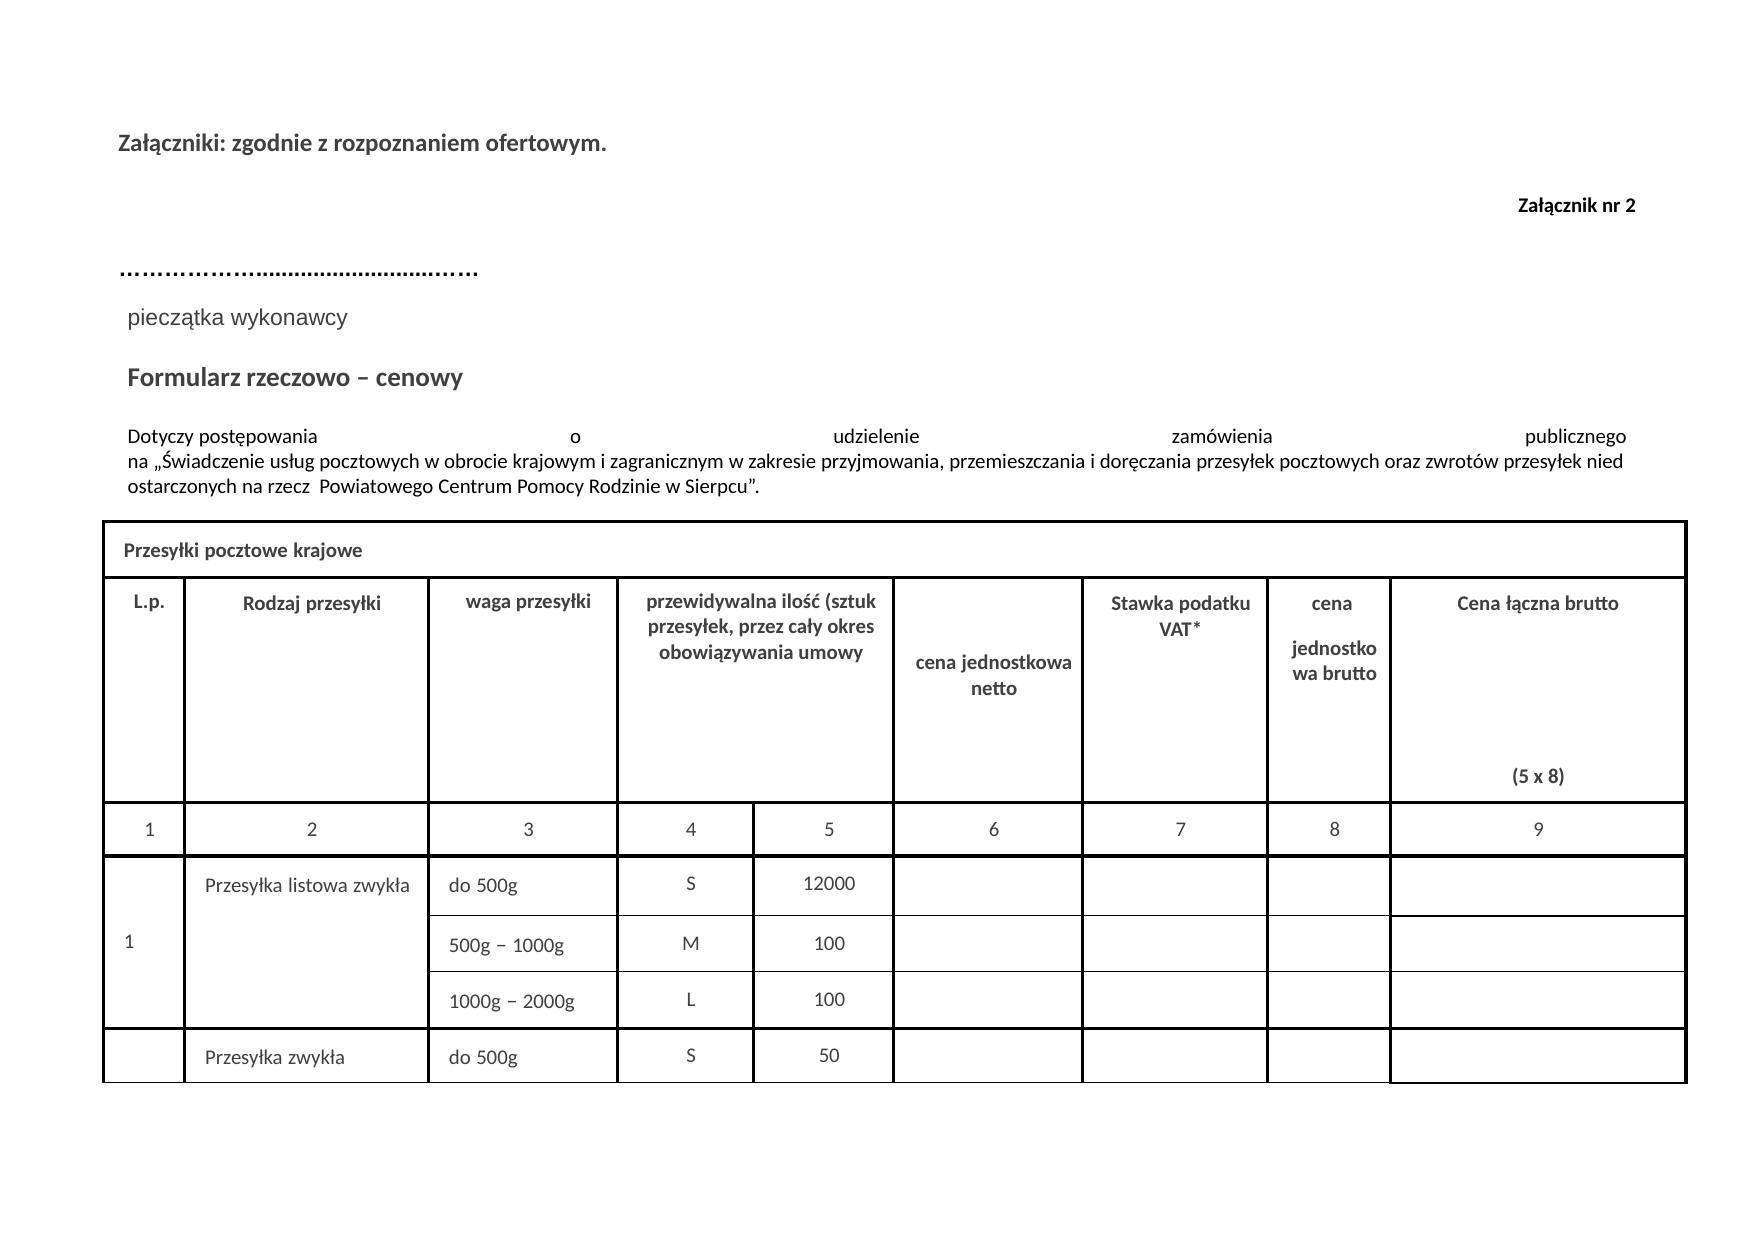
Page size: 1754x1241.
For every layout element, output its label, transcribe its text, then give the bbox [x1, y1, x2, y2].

table_cell 1 [105, 858, 183, 1027]
table_cell 7 [1084, 804, 1266, 854]
table_cell Stawka podatku VAT* [1084, 579, 1266, 801]
table_cell 100 [755, 972, 892, 1027]
table_cell M [619, 916, 752, 971]
table_cell 5 [755, 804, 892, 854]
table_cell 1 [105, 804, 183, 854]
table_cell [1392, 917, 1684, 971]
table_cell Cena łączna brutto (5 x 8) [1392, 579, 1684, 801]
table_cell [1084, 1030, 1266, 1082]
table_cell [1269, 1030, 1389, 1082]
table_cell [895, 916, 1081, 971]
table_cell 50 [755, 1030, 892, 1082]
table_cell [1269, 858, 1389, 915]
text Formularz rzeczowo – cenowy [127, 360, 1626, 393]
table_cell [1084, 858, 1266, 915]
table_cell 4 [619, 804, 752, 854]
table_header Przesyłki pocztowe krajowe [105, 523, 1684, 576]
table_cell [895, 858, 1081, 915]
table_cell do 500g [430, 1030, 616, 1082]
table_cell [1269, 916, 1389, 971]
table_cell [1392, 1030, 1684, 1082]
table_cell Przesyłka listowa zwykła [186, 858, 427, 1027]
subtitle Załącznik nr 2 [118, 192, 1636, 218]
subtitle ………………............................…… [118, 255, 1636, 282]
table_cell [1084, 916, 1266, 971]
table_cell 2 [186, 804, 427, 854]
table_cell S [619, 858, 752, 915]
table_cell 500g – 1000g [430, 916, 616, 971]
table_cell [895, 972, 1081, 1027]
table_cell do 500g [430, 858, 616, 915]
table_cell 3 [430, 804, 616, 854]
table_cell S [619, 1030, 752, 1082]
table_cell przewidywalna ilość (sztuk przesyłek, przez cały okres obowiązywania umowy [619, 579, 892, 801]
table_cell [1269, 972, 1389, 1027]
table_cell waga przesyłki [430, 579, 616, 801]
table_cell [1392, 858, 1684, 915]
table_cell [895, 1030, 1081, 1082]
text Załączniki: zgodnie z rozpoznaniem ofertowym. [118, 127, 1626, 158]
table_cell Przesyłka zwykła [186, 1030, 427, 1082]
table_cell 8 [1269, 804, 1389, 854]
table_cell cena jednostkowa brutto [1269, 579, 1389, 801]
table_cell L.p. [105, 579, 183, 801]
table_cell cena jednostkowa netto [895, 579, 1081, 801]
table_cell [1392, 972, 1684, 1027]
table_cell 6 [895, 804, 1081, 854]
table_cell L [619, 972, 752, 1027]
table_cell [105, 1030, 183, 1082]
table_cell 9 [1392, 804, 1684, 854]
table_cell 100 [755, 916, 892, 971]
table_cell 12000 [755, 858, 892, 915]
table_cell 1000g – 2000g [430, 972, 616, 1027]
text Dotyczy postępowania o udzielenie zamówienia publicznego na „Świadczenie usług pocztowych w obrocie krajowym i zagranicznym w zakresie przyjmowania, przemieszczania i doręczania przesyłek pocztowych oraz zwrotów przesyłek niedostarczonych na rzecz Powiatowego Centrum Pomocy Rodzinie w Sierpcu”. [127, 423, 1626, 499]
table_cell Rodzaj przesyłki [186, 579, 427, 801]
text pieczątka wykonawcy [127, 303, 1626, 330]
table_cell [1084, 972, 1266, 1027]
